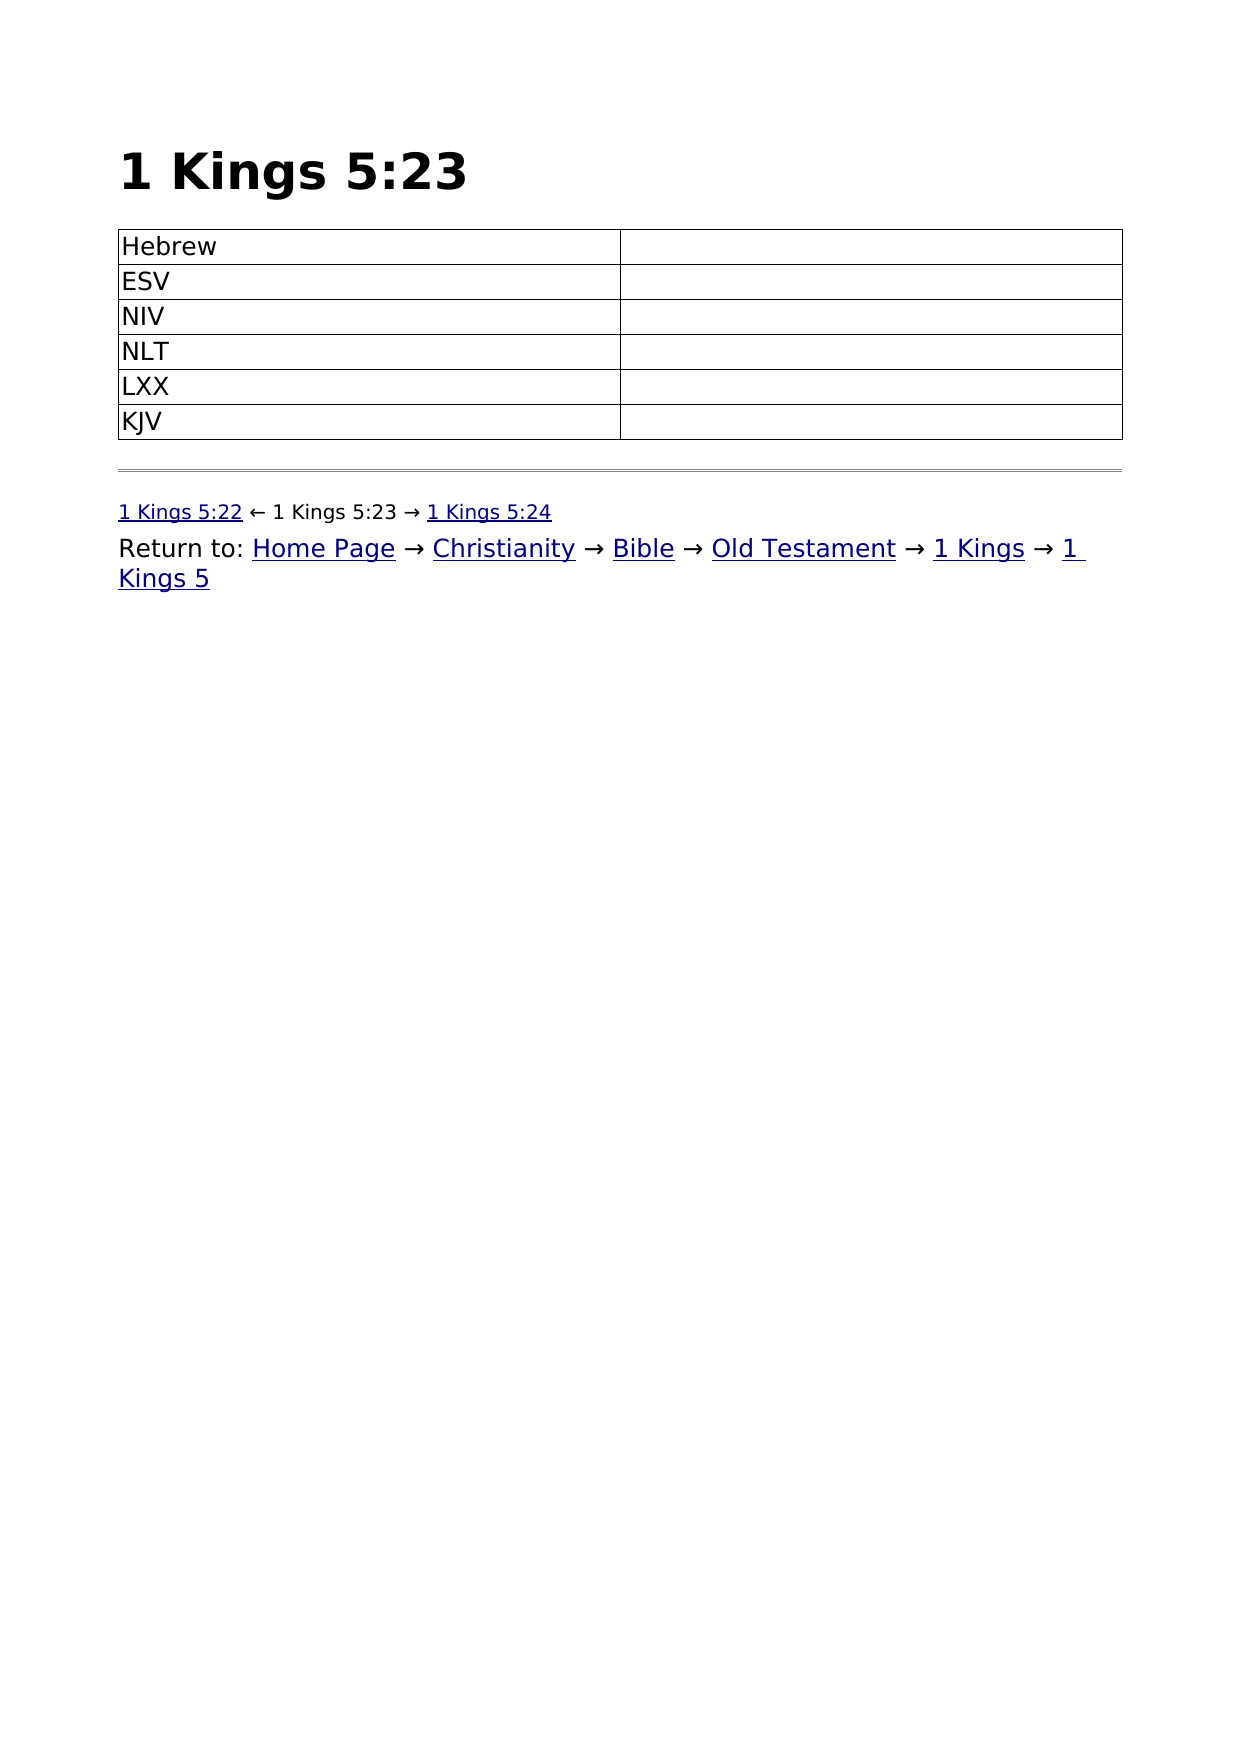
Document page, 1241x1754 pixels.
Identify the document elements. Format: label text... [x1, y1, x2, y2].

table_cell KJV [119, 405, 620, 439]
table_cell NIV [119, 300, 620, 334]
subtitle 1 Kings 5:23 [118, 143, 1122, 201]
table_cell [621, 335, 1122, 369]
text 1 Kings 5:22 ← 1 Kings 5:23 → 1 Kings 5:24 [118, 501, 1122, 534]
text Return to: Home Page → Christianity → Bible → Old Testament → 1 Kings → 1 Kings 5 [118, 534, 1122, 593]
table_cell NLT [119, 335, 620, 369]
table_cell [621, 405, 1122, 439]
table_cell LXX [119, 370, 620, 404]
table_cell [621, 265, 1122, 299]
table_cell [621, 370, 1122, 404]
table_cell [621, 300, 1122, 334]
table_cell ESV [119, 265, 620, 299]
table_header Hebrew [119, 230, 620, 264]
table_header [621, 230, 1122, 264]
